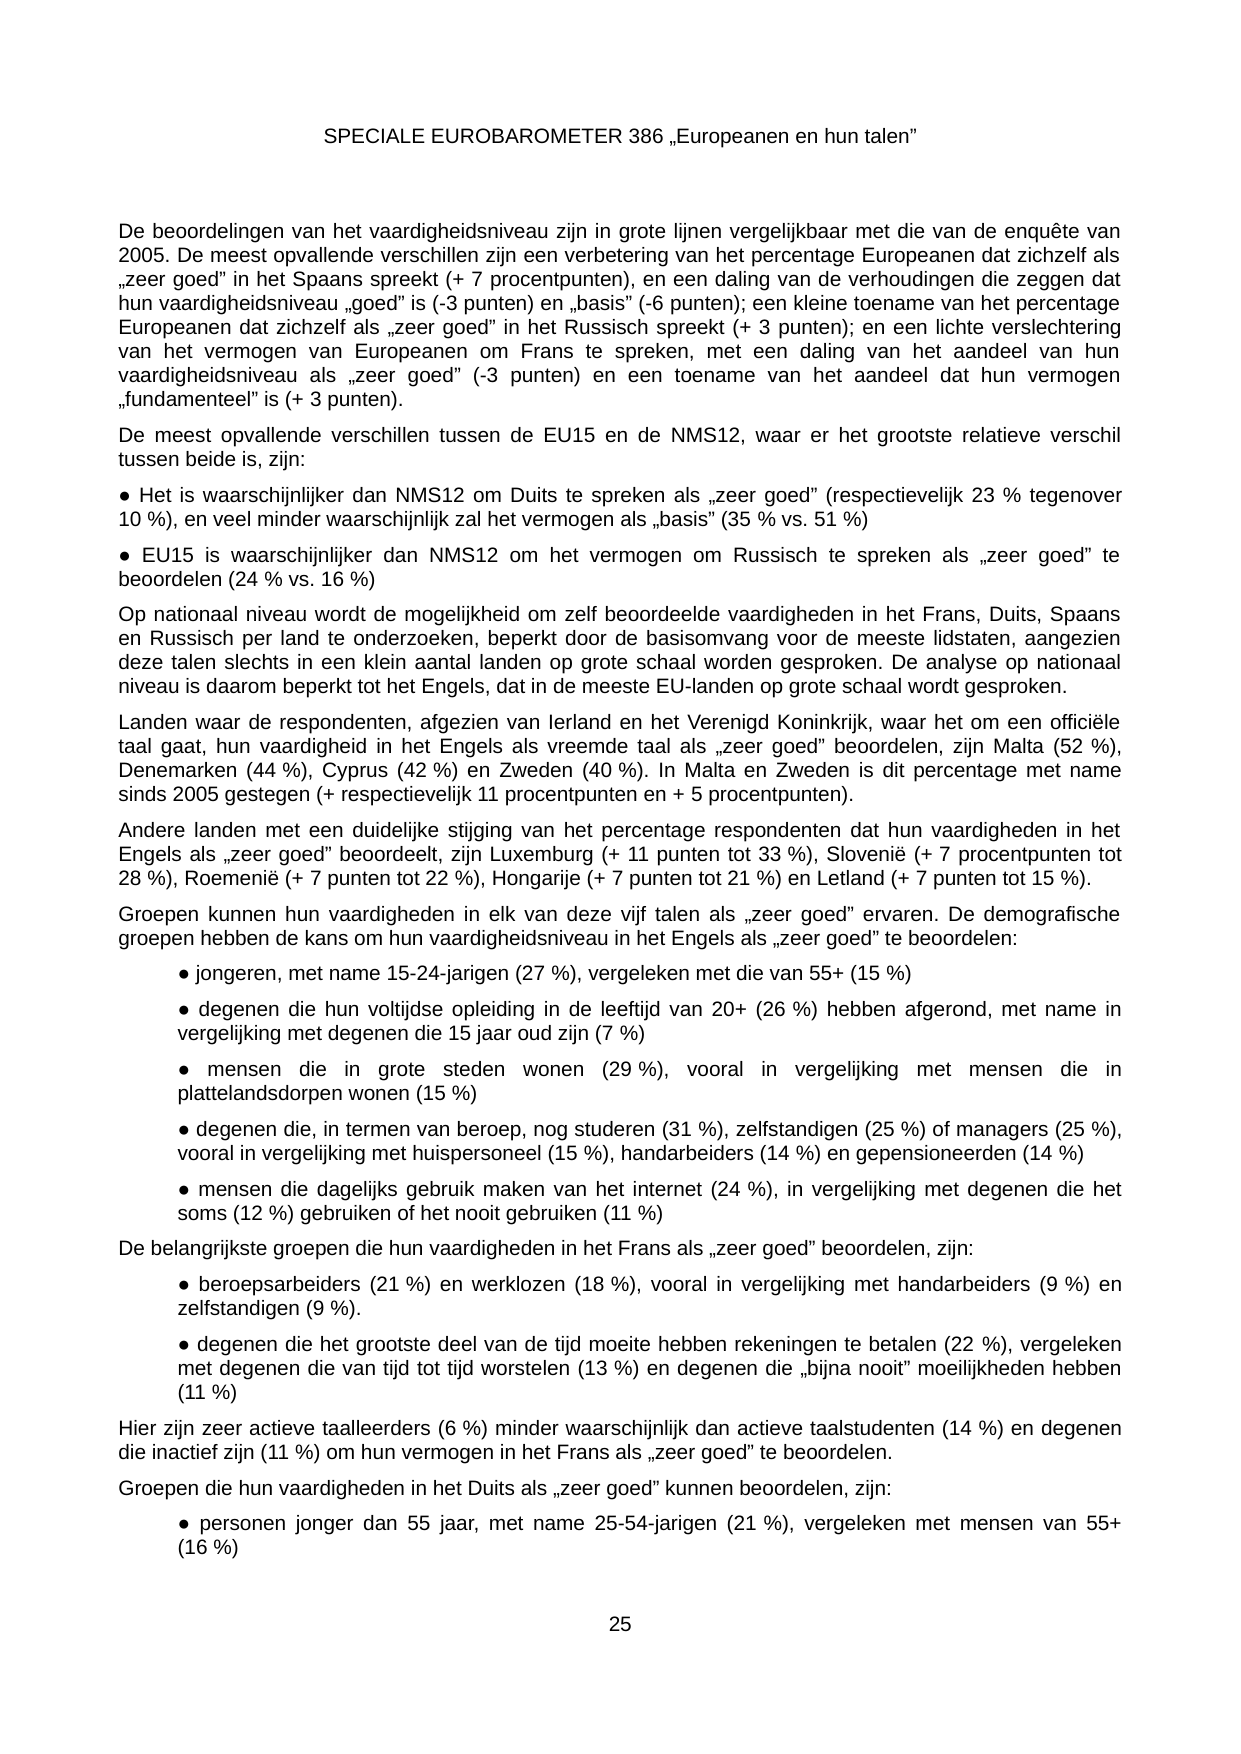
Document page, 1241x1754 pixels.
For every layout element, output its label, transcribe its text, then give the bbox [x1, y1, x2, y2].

text Groepen die hun vaardigheden in het Duits als „zeer goed” kunnen beoordelen, zijn: [118, 1475, 1122, 1499]
text Landen waar de respondenten, afgezien van Ierland en het Verenigd Koninkrijk, waar het om een officiële taal gaat, hun vaardigheid in het Engels als vreemde taal als „zeer goed” beoordelen, zijn Malta (52 %), Denemarken (44 %), Cyprus (42 %) en Zweden (40 %). In Malta en Zweden is dit percentage met name sinds 2005 gestegen (+ respectievelijk 11 procentpunten en + 5 procentpunten). [118, 710, 1122, 806]
text Hier zijn zeer actieve taalleerders (6 %) minder waarschijnlijk dan actieve taalstudenten (14 %) en degenen die inactief zijn (11 %) om hun vermogen in het Frans als „zeer goed” te beoordelen. [118, 1416, 1122, 1463]
text ● beroepsarbeiders (21 %) en werklozen (18 %), vooral in vergelijking met handarbeiders (9 %) en zelfstandigen (9 %). [177, 1272, 1122, 1320]
text Op nationaal niveau wordt de mogelijkheid om zelf beoordeelde vaardigheden in het Frans, Duits, Spaans en Russisch per land te onderzoeken, beperkt door de basisomvang voor de meeste lidstaten, aangezien deze talen slechts in een klein aantal landen op grote schaal worden gesproken. De analyse op nationaal niveau is daarom beperkt tot het Engels, dat in de meeste EU-landen op grote schaal wordt gesproken. [118, 602, 1122, 698]
text De beoordelingen van het vaardigheidsniveau zijn in grote lijnen vergelijkbaar met die van de enquête van 2005. De meest opvallende verschillen zijn een verbetering van het percentage Europeanen dat zichzelf als „zeer goed” in het Spaans spreekt (+ 7 procentpunten), en een daling van de verhoudingen die zeggen dat hun vaardigheidsniveau „goed” is (-3 punten) en „basis” (-6 punten); een kleine toename van het percentage Europeanen dat zichzelf als „zeer goed” in het Russisch spreekt (+ 3 punten); en een lichte verslechtering van het vermogen van Europeanen om Frans te spreken, met een daling van het aandeel van hun vaardigheidsniveau als „zeer goed” (-3 punten) en een toename van het aandeel dat hun vermogen „fundamenteel” is (+ 3 punten). [118, 219, 1122, 411]
text ● degenen die hun voltijdse opleiding in de leeftijd van 20+ (26 %) hebben afgerond, met name in vergelijking met degenen die 15 jaar oud zijn (7 %) [177, 997, 1122, 1045]
text De meest opvallende verschillen tussen de EU15 en de NMS12, waar er het grootste relatieve verschil tussen beide is, zijn: [118, 423, 1122, 471]
text ● jongeren, met name 15-24-jarigen (27 %), vergeleken met die van 55+ (15 %) [177, 961, 1122, 985]
text ● mensen die dagelijks gebruik maken van het internet (24 %), in vergelijking met degenen die het soms (12 %) gebruiken of het nooit gebruiken (11 %) [177, 1176, 1122, 1224]
text ● EU15 is waarschijnlijker dan NMS12 om het vermogen om Russisch te spreken als „zeer goed” te beoordelen (24 % vs. 16 %) [118, 542, 1122, 590]
text Andere landen met een duidelijke stijging van het percentage respondenten dat hun vaardigheden in het Engels als „zeer goed” beoordeelt, zijn Luxemburg (+ 11 punten tot 33 %), Slovenië (+ 7 procentpunten tot 28 %), Roemenië (+ 7 punten tot 22 %), Hongarije (+ 7 punten tot 21 %) en Letland (+ 7 punten tot 15 %). [118, 818, 1122, 889]
text ● Het is waarschijnlijker dan NMS12 om Duits te spreken als „zeer goed” (respectievelijk 23 % tegenover 10 %), en veel minder waarschijnlijk zal het vermogen als „basis” (35 % vs. 51 %) [118, 483, 1122, 531]
text ● degenen die het grootste deel van de tijd moeite hebben rekeningen te betalen (22 %), vergeleken met degenen die van tijd tot tijd worstelen (13 %) en degenen die „bijna nooit” moeilijkheden hebben (11 %) [177, 1332, 1122, 1404]
text ● mensen die in grote steden wonen (29 %), vooral in vergelijking met mensen die in plattelandsdorpen wonen (15 %) [177, 1057, 1122, 1105]
text De belangrijkste groepen die hun vaardigheden in het Frans als „zeer goed” beoordelen, zijn: [118, 1236, 1122, 1260]
text ● personen jonger dan 55 jaar, met name 25-54-jarigen (21 %), vergeleken met mensen van 55+ (16 %) [177, 1511, 1122, 1559]
text ● degenen die, in termen van beroep, nog studeren (31 %), zelfstandigen (25 %) of managers (25 %), vooral in vergelijking met huispersoneel (15 %), handarbeiders (14 %) en gepensioneerden (14 %) [177, 1117, 1122, 1164]
text Groepen kunnen hun vaardigheden in elk van deze vijf talen als „zeer goed” ervaren. De demografische groepen hebben de kans om hun vaardigheidsniveau in het Engels als „zeer goed” te beoordelen: [118, 901, 1122, 949]
